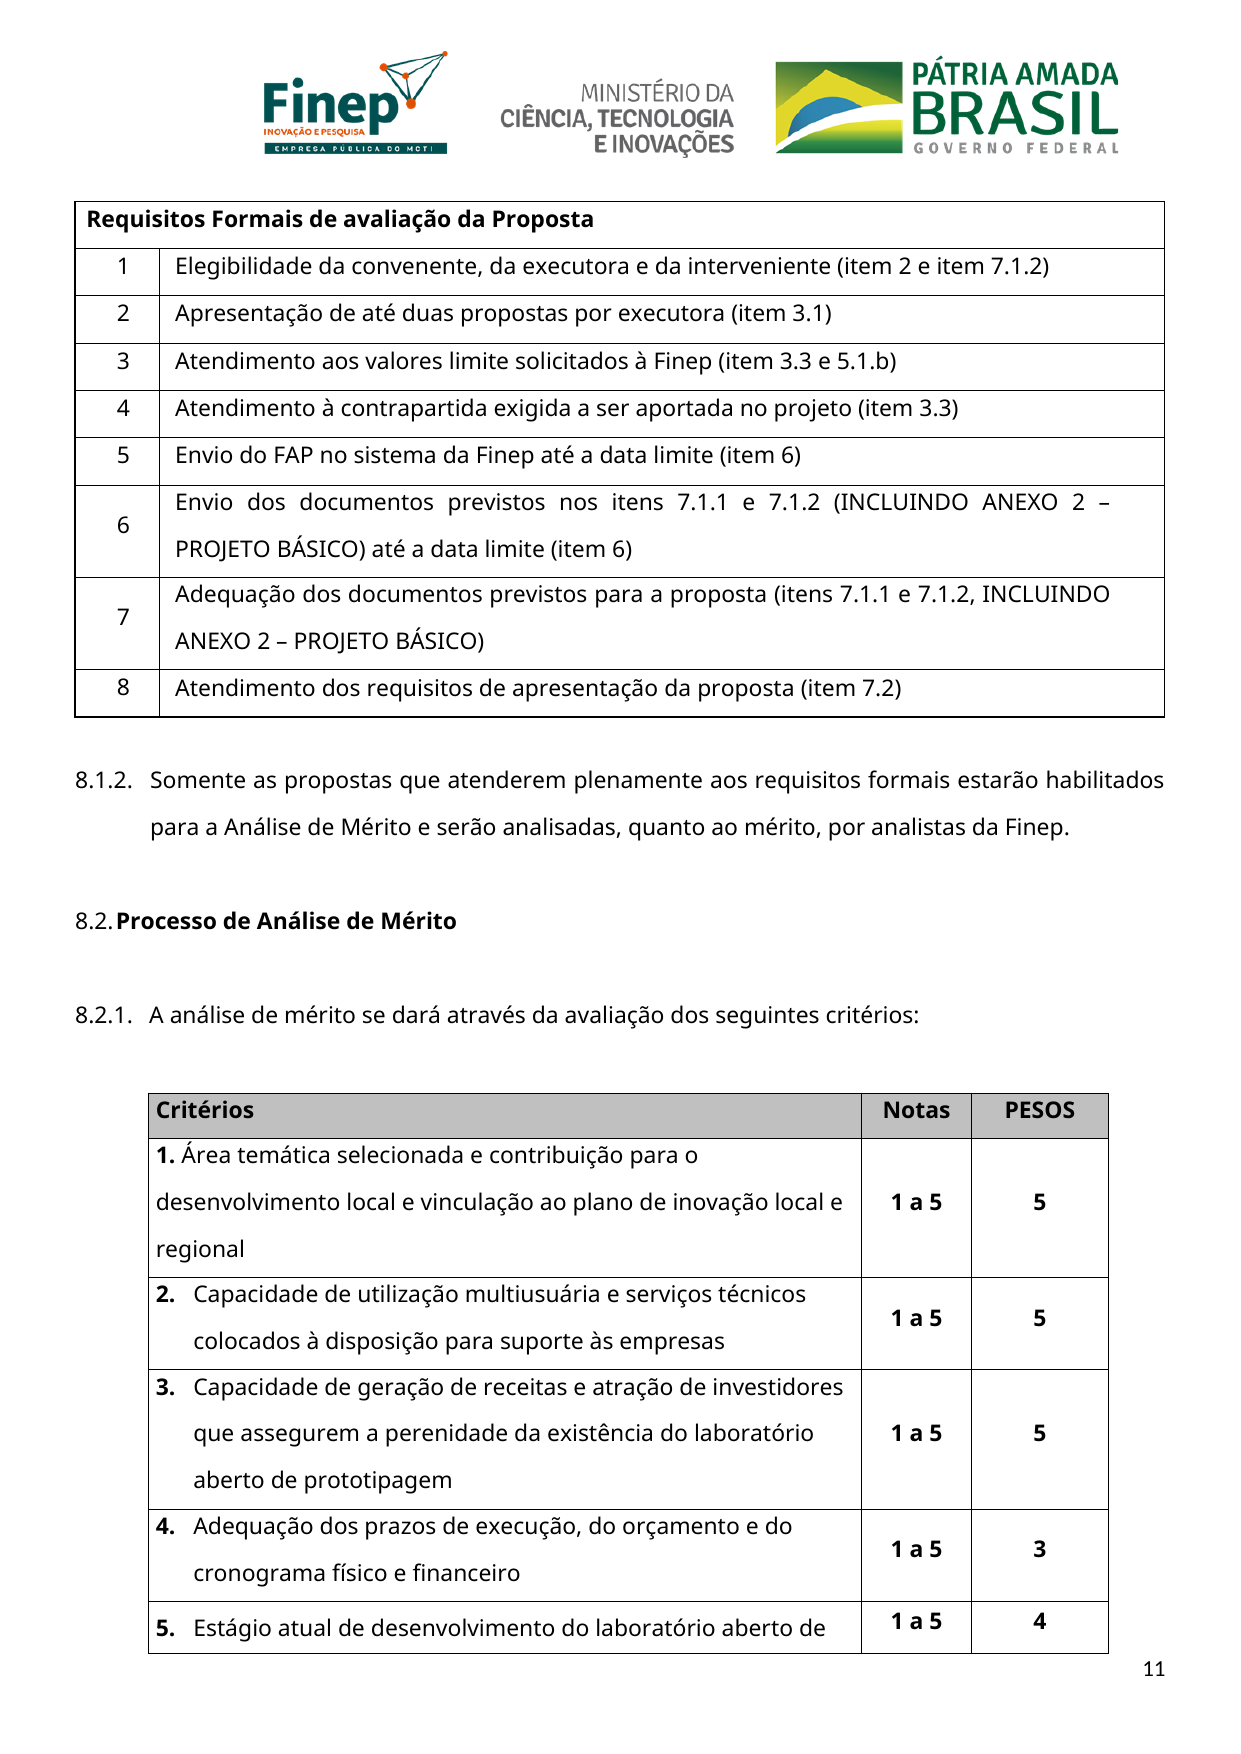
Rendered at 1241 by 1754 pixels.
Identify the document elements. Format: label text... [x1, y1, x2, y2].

table_cell 1 a 5 [862, 1602, 971, 1653]
table_header Notas [862, 1094, 971, 1138]
table_cell 7 [76, 578, 159, 669]
table_cell Envio dos documentos previstos nos itens 7.1.1 e 7.1.2 (INCLUINDO ANEXO 2 – PROJETO BÁSICO) até a data limite (item 6) [160, 486, 1164, 577]
table_cell 2 [76, 296, 159, 343]
table_cell 1 a 5 [862, 1370, 971, 1508]
table_cell Capacidade de geração de receitas e atração de investidores que assegurem a perenidade da existência do laboratório aberto de prototipagem [149, 1370, 861, 1508]
table_cell 3 [972, 1510, 1108, 1601]
table_cell 4 [972, 1602, 1108, 1653]
table_cell Envio do FAP no sistema da Finep até a data limite (item 6) [160, 438, 1164, 484]
table_header PESOS [972, 1094, 1108, 1138]
table_cell 5 [972, 1370, 1108, 1508]
table_cell 5 [972, 1139, 1108, 1277]
list Processo de Análise de Mérito [75, 905, 1165, 936]
table_header Critérios [149, 1094, 861, 1138]
table_cell 8 [76, 670, 159, 716]
table_cell Elegibilidade da convenente, da executora e da interveniente (item 2 e item 7.1.2) [160, 249, 1164, 295]
table_cell 3 [76, 344, 159, 390]
table_cell 1. Área temática selecionada e contribuição para o desenvolvimento local e vinculação ao plano de inovação local e regional [149, 1139, 861, 1277]
table_header Requisitos Formais de avaliação da Proposta [76, 202, 1164, 248]
table_cell 5 [972, 1278, 1108, 1369]
table_cell Estágio atual de desenvolvimento do laboratório aberto de [149, 1602, 861, 1653]
table_cell Capacidade de utilização multiusuária e serviços técnicos colocados à disposição para suporte às empresas [149, 1278, 861, 1369]
table_cell 1 a 5 [862, 1139, 971, 1277]
table_cell Adequação dos documentos previstos para a proposta (itens 7.1.1 e 7.1.2, INCLUINDO ANEXO 2 – PROJETO BÁSICO) [160, 578, 1164, 669]
list A análise de mérito se dará através da avaliação dos seguintes critérios: [75, 999, 1165, 1030]
list Somente as propostas que atenderem plenamente aos requisitos formais estarão habilitados para a Análise de Mérito e serão analisadas, quanto ao mérito, por analistas da Finep. [75, 764, 1165, 842]
table_cell 4 [76, 391, 159, 437]
table_cell 1 a 5 [862, 1278, 971, 1369]
table_cell 1 [76, 249, 159, 295]
table_cell Atendimento dos requisitos de apresentação da proposta (item 7.2) [160, 670, 1164, 716]
table_cell Adequação dos prazos de execução, do orçamento e do cronograma físico e financeiro [149, 1510, 861, 1601]
table_cell Apresentação de até duas propostas por executora (item 3.1) [160, 296, 1164, 343]
table_cell 6 [76, 486, 159, 577]
table_cell Atendimento aos valores limite solicitados à Finep (item 3.3 e 5.1.b) [160, 344, 1164, 390]
table_cell 5 [76, 438, 159, 484]
table_cell Atendimento à contrapartida exigida a ser aportada no projeto (item 3.3) [160, 391, 1164, 437]
table_cell 1 a 5 [862, 1510, 971, 1601]
